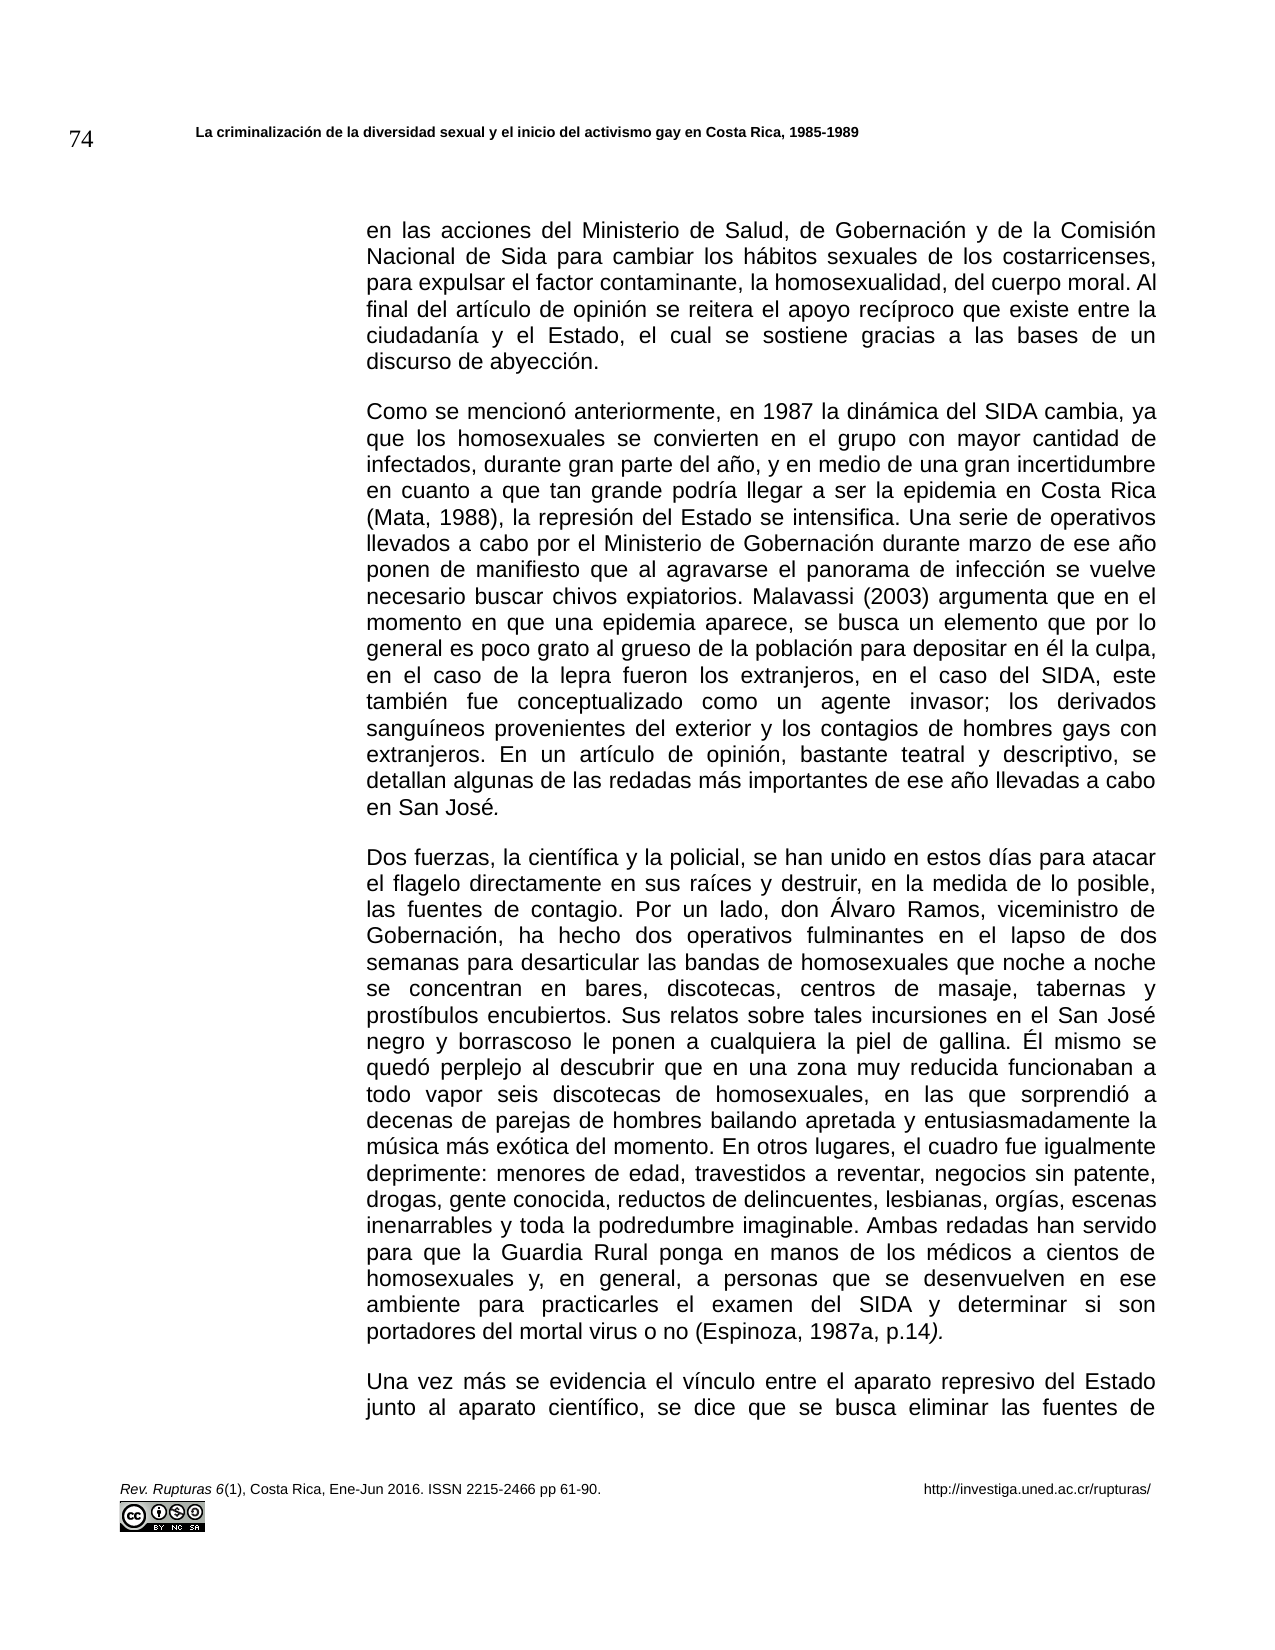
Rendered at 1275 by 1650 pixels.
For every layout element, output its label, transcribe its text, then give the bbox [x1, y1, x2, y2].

text Dos fuerzas, la científica y la policial, se han unido en estos días para atacar el flagelo directamente en sus raíces y destruir, en la medida de lo posible, las fuentes de contagio. Por un lado, don Álvaro Ramos, viceministro de Gobernación, ha hecho dos operativos fulminantes en el lapso de dos semanas para desarticular las bandas de homosexuales que noche a noche se concentran en bares, discotecas, centros de masaje, tabernas y prostíbulos encubiertos. Sus relatos sobre tales incursiones en el San José negro y borrascoso le ponen a cualquiera la piel de gallina. Él mismo se quedó perplejo al descubrir que en una zona muy reducida funcionaban a todo vapor seis discotecas de homosexuales, en las que sorprendió a decenas de parejas de hombres bailando apretada y entusiasmadamente la música más exótica del momento. En otros lugares, el cuadro fue igualmente deprimente: menores de edad, travestidos a reventar, negocios sin patente, drogas, gente conocida, reductos de delincuentes, lesbianas, orgías, escenas inenarrables y toda la podredumbre imaginable. Ambas redadas han servido para que la Guardia Rural ponga en manos de los médicos a cientos de homosexuales y, en general, a personas que se desenvuelven en ese ambiente para practicarles el examen del SIDA y determinar si son portadores del mortal virus o no (Espinoza, 1987a, p.14). [366, 843, 1157, 1344]
text Una vez más se evidencia el vínculo entre el aparato represivo del Estado junto al aparato científico, se dice que se busca eliminar las fuentes de [366, 1368, 1157, 1420]
text Como se mencionó anteriormente, en 1987 la dinámica del SIDA cambia, ya que los homosexuales se convierten en el grupo con mayor cantidad de infectados, durante gran parte del año, y en medio de una gran incertidumbre en cuanto a que tan grande podría llegar a ser la epidemia en Costa Rica (Mata, 1988), la represión del Estado se intensifica. Una serie de operativos llevados a cabo por el Ministerio de Gobernación durante marzo de ese año ponen de manifiesto que al agravarse el panorama de infección se vuelve necesario buscar chivos expiatorios. Malavassi (2003) argumenta que en el momento en que una epidemia aparece, se busca un elemento que por lo general es poco grato al grueso de la población para depositar en él la culpa, en el caso de la lepra fueron los extranjeros, en el caso del SIDA, este también fue conceptualizado como un agente invasor; los derivados sanguíneos provenientes del exterior y los contagios de hombres gays con extranjeros. En un artículo de opinión, bastante teatral y descriptivo, se detallan algunas de las redadas más importantes de ese año llevadas a cabo en San José. [366, 398, 1157, 820]
picture [119, 1501, 205, 1532]
text en las acciones del Ministerio de Salud, de Gobernación y de la Comisión Nacional de Sida para cambiar los hábitos sexuales de los costarricenses, para expulsar el factor contaminante, la homosexualidad, del cuerpo moral. Al final del artículo de opinión se reitera el apoyo recíproco que existe entre la ciudadanía y el Estado, el cual se sostiene gracias a las bases de un discurso de abyección. [366, 217, 1157, 375]
